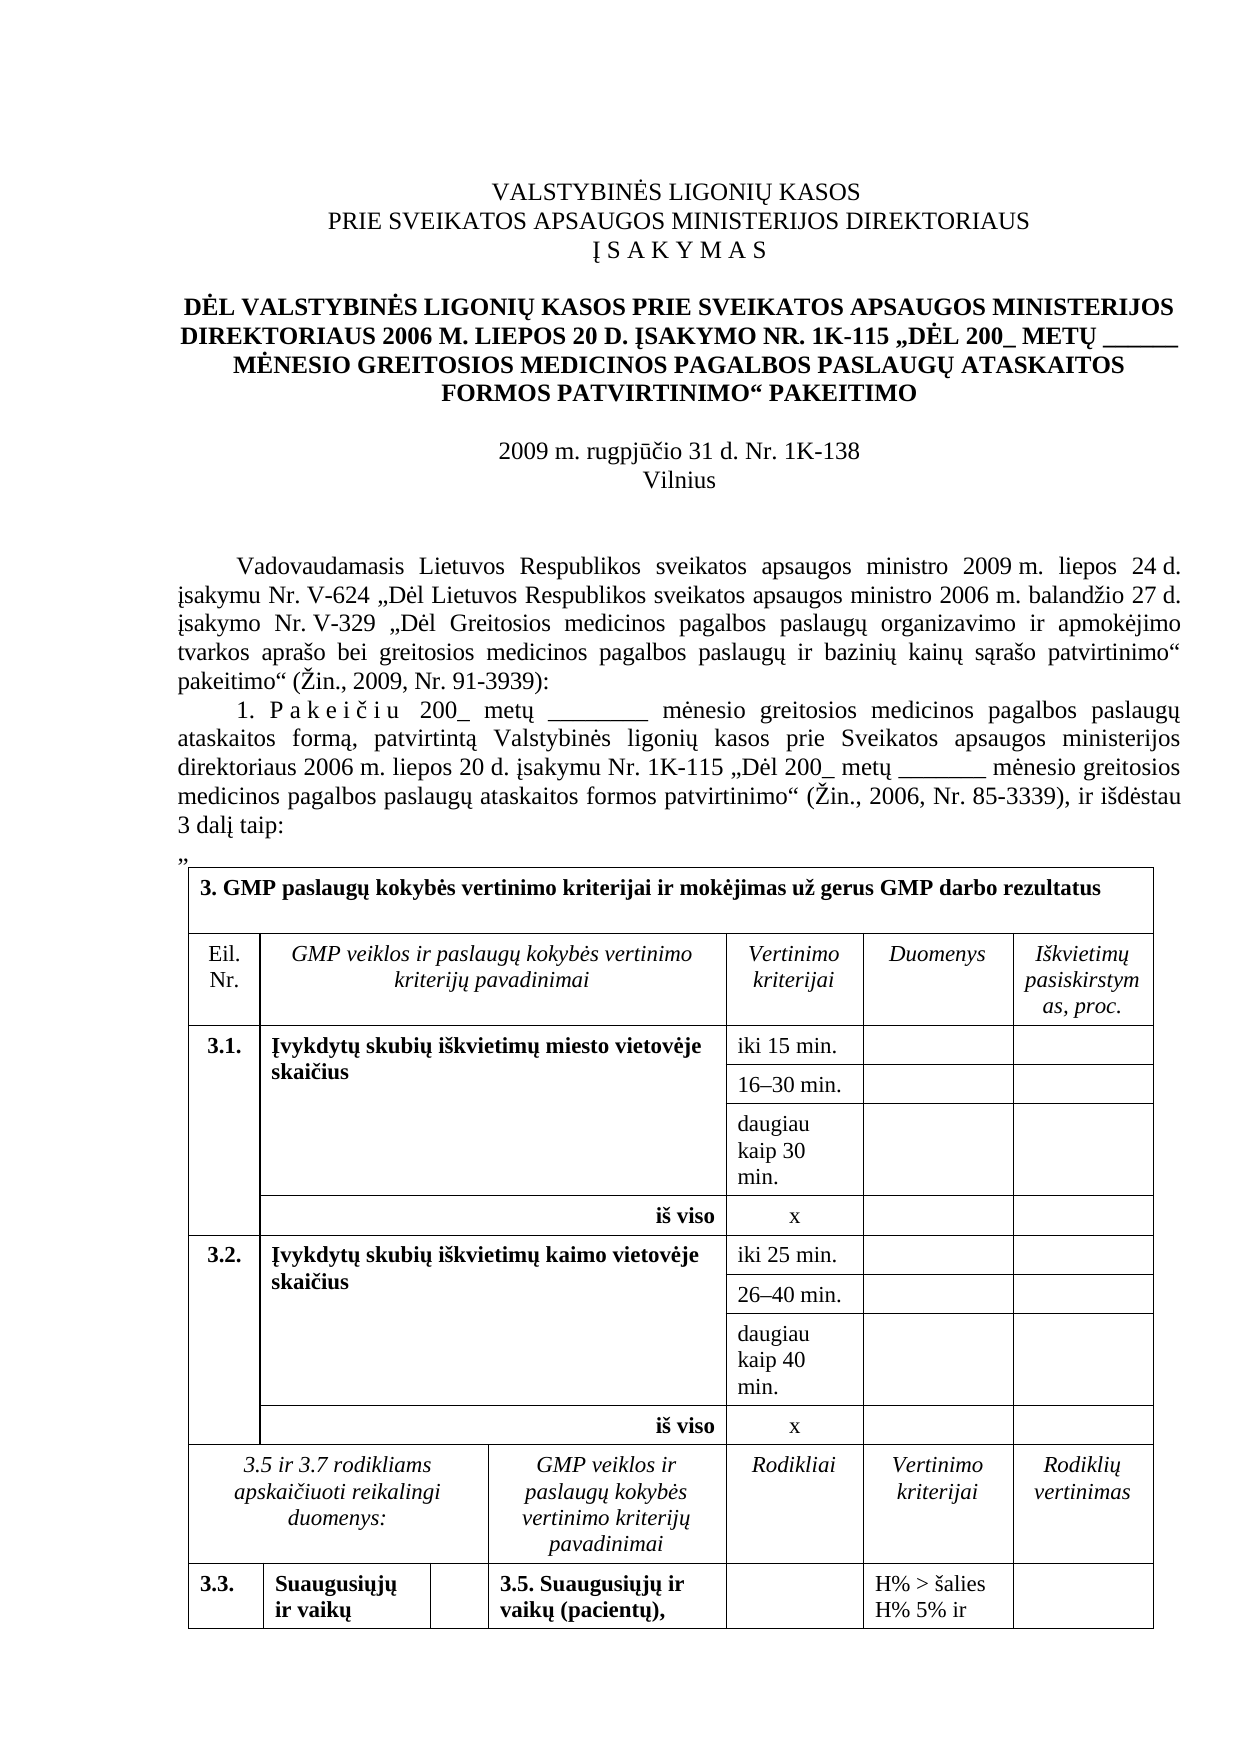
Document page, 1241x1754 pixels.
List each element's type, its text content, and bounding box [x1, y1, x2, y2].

text 1. Pakeičiu 200_ metų ________ mėnesio greitosios medicinos pagalbos paslaugų ataskaitos formą, patvirtintą Valstybinės ligonių kasos prie Sveikatos apsaugos ministerijos direktoriaus 2006 m. liepos 20 d. įsakymu Nr. 1K-115 „Dėl 200_ metų _______ mėnesio greitosios medicinos pagalbos paslaugų ataskaitos formos patvirtinimo“ (Žin., 2006, Nr. 85-3339), ir išdėstau 3 dalį taip: [177, 695, 1181, 838]
table_cell 16–30 min. [727, 1065, 863, 1103]
table_cell [864, 1026, 1013, 1064]
table_cell 3.3. [189, 1564, 263, 1628]
table_cell iki 15 min. [727, 1026, 863, 1064]
text Vilnius [177, 465, 1181, 493]
table_cell daugiau kaip 30 min. [727, 1104, 863, 1195]
table_cell Įvykdytų skubių iškvietimų miesto vietovėje skaičius [261, 1026, 726, 1195]
text Vadovaudamasis Lietuvos Respublikos sveikatos apsaugos ministro 2009 m. liepos 24 d. įsakymu Nr. V-624 „Dėl Lietuvos Respublikos sveikatos apsaugos ministro 2006 m. balandžio 27 d. įsakymo Nr. V-329 „Dėl greitosios medicinos pagalbos paslaugų organizavimo ir apmokėjimo tvarkos aprašo bei greitosios medicinos pagalbos paslaugų ir bazinių kainų sąrašo patvirtinimo“ pakeitimo“ (Žin., 2009, Nr. 91-3939): [177, 551, 1181, 695]
table_cell [1014, 1564, 1153, 1628]
table_cell [864, 1196, 1013, 1234]
table_cell [864, 1065, 1013, 1103]
table_cell Rodikliai [727, 1445, 863, 1563]
table_cell Eil. Nr. [189, 934, 259, 1025]
table_cell [864, 1314, 1013, 1405]
table_cell GMP veiklos ir paslaugų kokybės vertinimo kriterijų pavadinimai [489, 1445, 726, 1563]
table_cell [1014, 1236, 1153, 1274]
table_cell Įvykdytų skubių iškvietimų kaimo vietovėje skaičius [261, 1236, 726, 1405]
table_cell iš viso [261, 1406, 726, 1444]
table_cell daugiau kaip 40 min. [727, 1314, 863, 1405]
table_cell 3.5 ir 3.7 rodikliams apskaičiuoti reikalingi duomenys: [189, 1445, 488, 1563]
table_cell [864, 1275, 1013, 1313]
table_cell Vertinimo kriterijai [864, 1445, 1013, 1563]
text 2009 m. rugpjūčio 31 d. Nr. 1K-138 [177, 436, 1181, 465]
table_cell [1014, 1275, 1153, 1313]
table_cell Duomenys [864, 934, 1013, 1025]
table_cell [1014, 1065, 1153, 1103]
table_cell Suaugusiųjų ir vaikų [264, 1564, 430, 1628]
table_cell [431, 1564, 488, 1628]
table_cell 3.5. Suaugusiųjų ir vaikų (pacientų), [489, 1564, 726, 1628]
table_cell 3.2. [189, 1236, 259, 1444]
table_cell x [727, 1406, 863, 1444]
text Valstybinės ligonių kasos [177, 177, 1181, 206]
table_cell [1014, 1026, 1153, 1064]
table_cell iš viso [261, 1196, 726, 1234]
table_cell Rodiklių vertinimas [1014, 1445, 1153, 1563]
table_header 3. GMP paslaugų kokybės vertinimo kriterijai ir mokėjimas už gerus GMP darbo rezultatus [189, 868, 1153, 933]
table_cell 3.1. [189, 1026, 259, 1234]
table_cell [864, 1236, 1013, 1274]
table_cell [1014, 1196, 1153, 1234]
text „ [177, 838, 1181, 867]
table_cell [864, 1406, 1013, 1444]
table_cell Iškvietimų pasiskirstymas, proc. [1014, 934, 1153, 1025]
table_cell [1014, 1406, 1153, 1444]
text DĖL VALSTYBINĖS LIGONIŲ KASOS PRIE SVEIKATOS APSAUGOS MINISTERIJOS DIREKTORIAUS 2006 m. LIEPOS 20 d. ĮSAKYMO Nr. 1k-115 „DĖL 200_ METų ______ MĖNESIO GREITOSIOS MEDICINOS PAGALBOS PASLAUGŲ ATASKAITOS FORMOS PATVIRTINIMO“ PAKEITIMO [177, 292, 1181, 407]
table_cell 26–40 min. [727, 1275, 863, 1313]
table_cell [727, 1564, 863, 1628]
table_cell iki 25 min. [727, 1236, 863, 1274]
table_cell [864, 1104, 1013, 1195]
table_cell H% > šalies H% 5% ir [864, 1564, 1013, 1628]
table_cell x [727, 1196, 863, 1234]
text prie Sveikatos apsaugos ministerijos direktoriaus [177, 206, 1181, 235]
table_cell Vertinimo kriterijai [727, 934, 863, 1025]
text ĮSAKYMAS [177, 235, 1181, 263]
table_cell [1014, 1104, 1153, 1195]
table_cell GMP veiklos ir paslaugų kokybės vertinimo kriterijų pavadinimai [261, 934, 726, 1025]
table_cell [1014, 1314, 1153, 1405]
